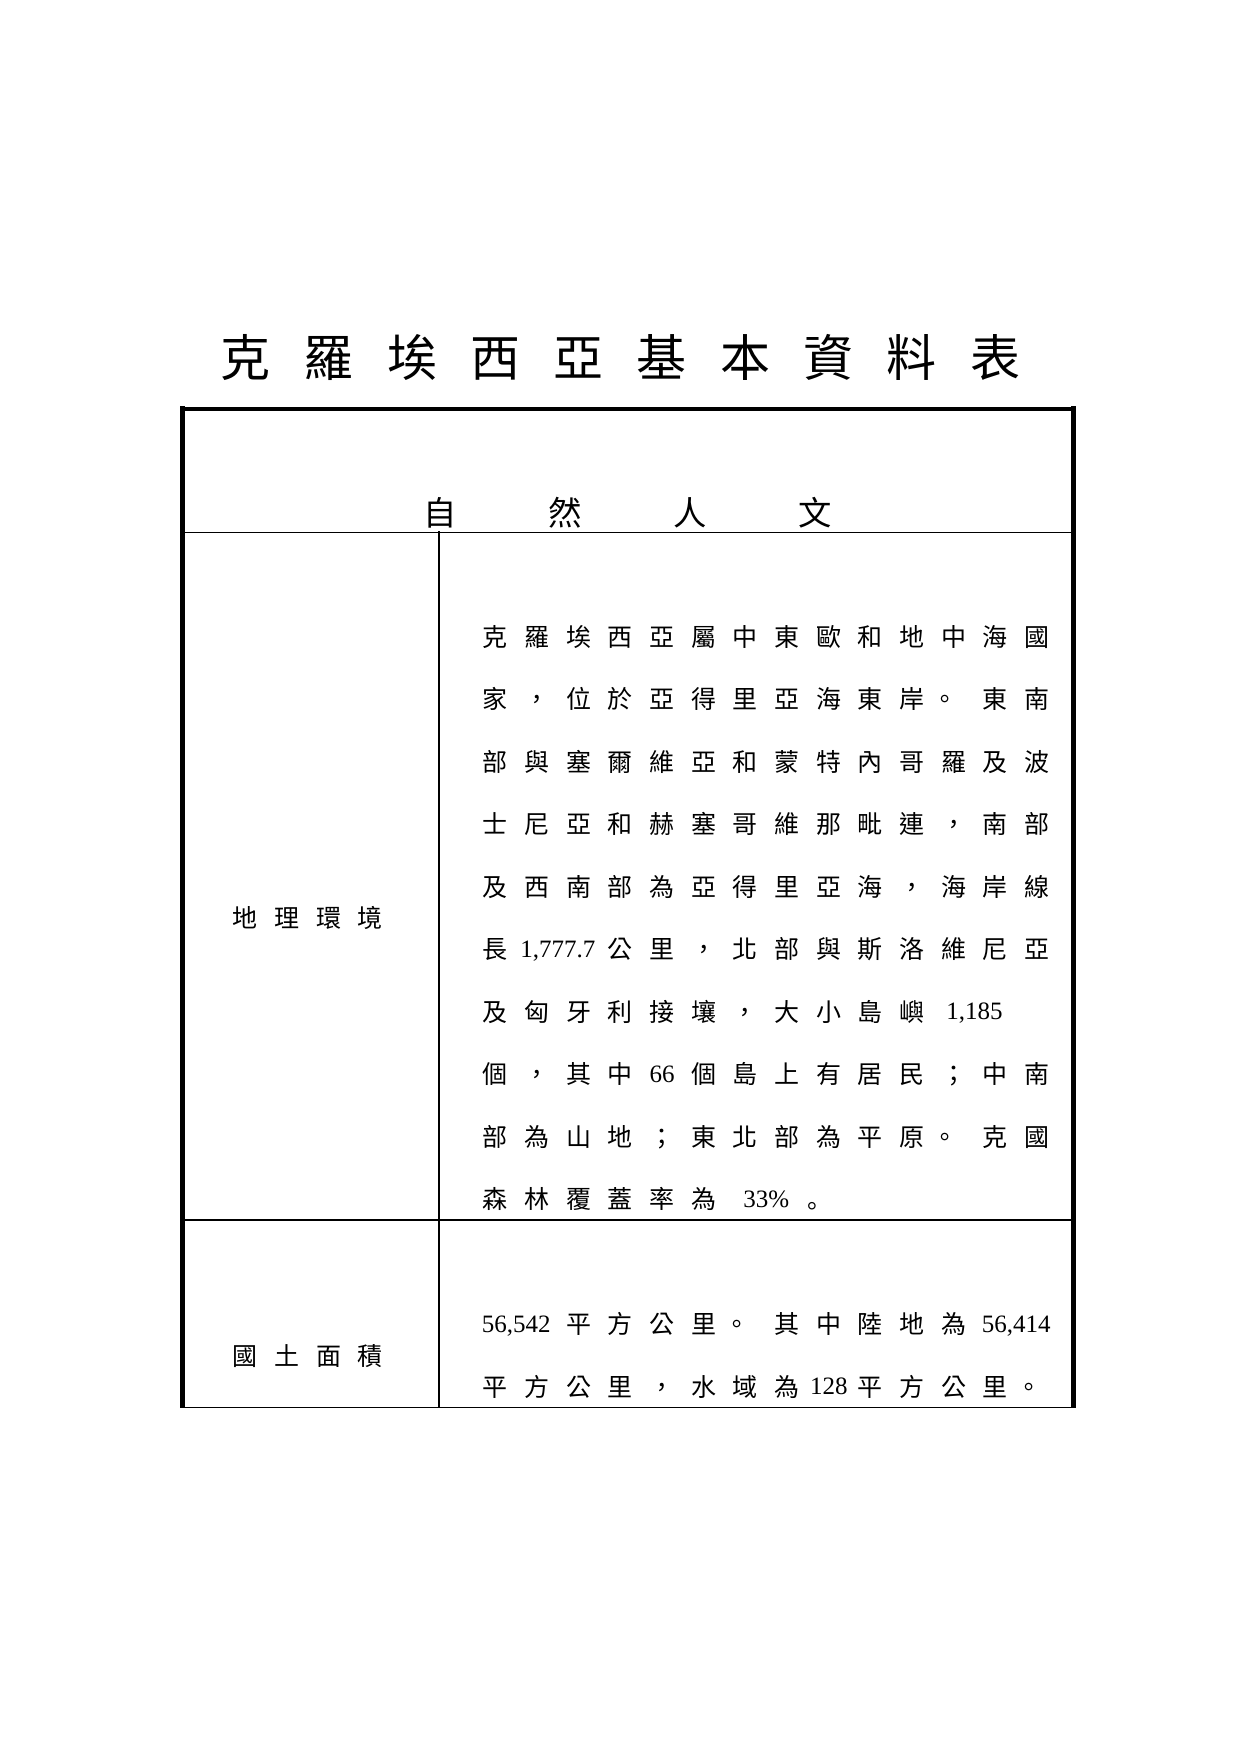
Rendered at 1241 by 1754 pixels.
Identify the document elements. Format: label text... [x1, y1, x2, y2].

table_cell 克羅埃西亞屬中東歐和地中海國家，位於亞得里亞海東岸。東南部與塞爾維亞和蒙特內哥羅及波士尼亞和赫塞哥維那毗連，南部及西南部為亞得里亞海，海岸線長1,777.7公里，北部與斯洛維尼亞及匈牙利接壤，大小島嶼1,185個，其中66個島上有居民；中南部為山地；東北部為平原。克國森林覆蓋率為33%。 [440, 533, 1071, 1219]
table_cell 地理環境 [185, 533, 438, 1219]
table_cell 國土面積 [185, 1221, 438, 1406]
table_header 自 然 人 文 [185, 411, 1071, 531]
text 克羅埃西亞基本資料表 [183, 281, 1058, 406]
table_cell 56,542平方公里。其中陸地為56,414平方公里，水域為128平方公里。 [440, 1221, 1071, 1406]
